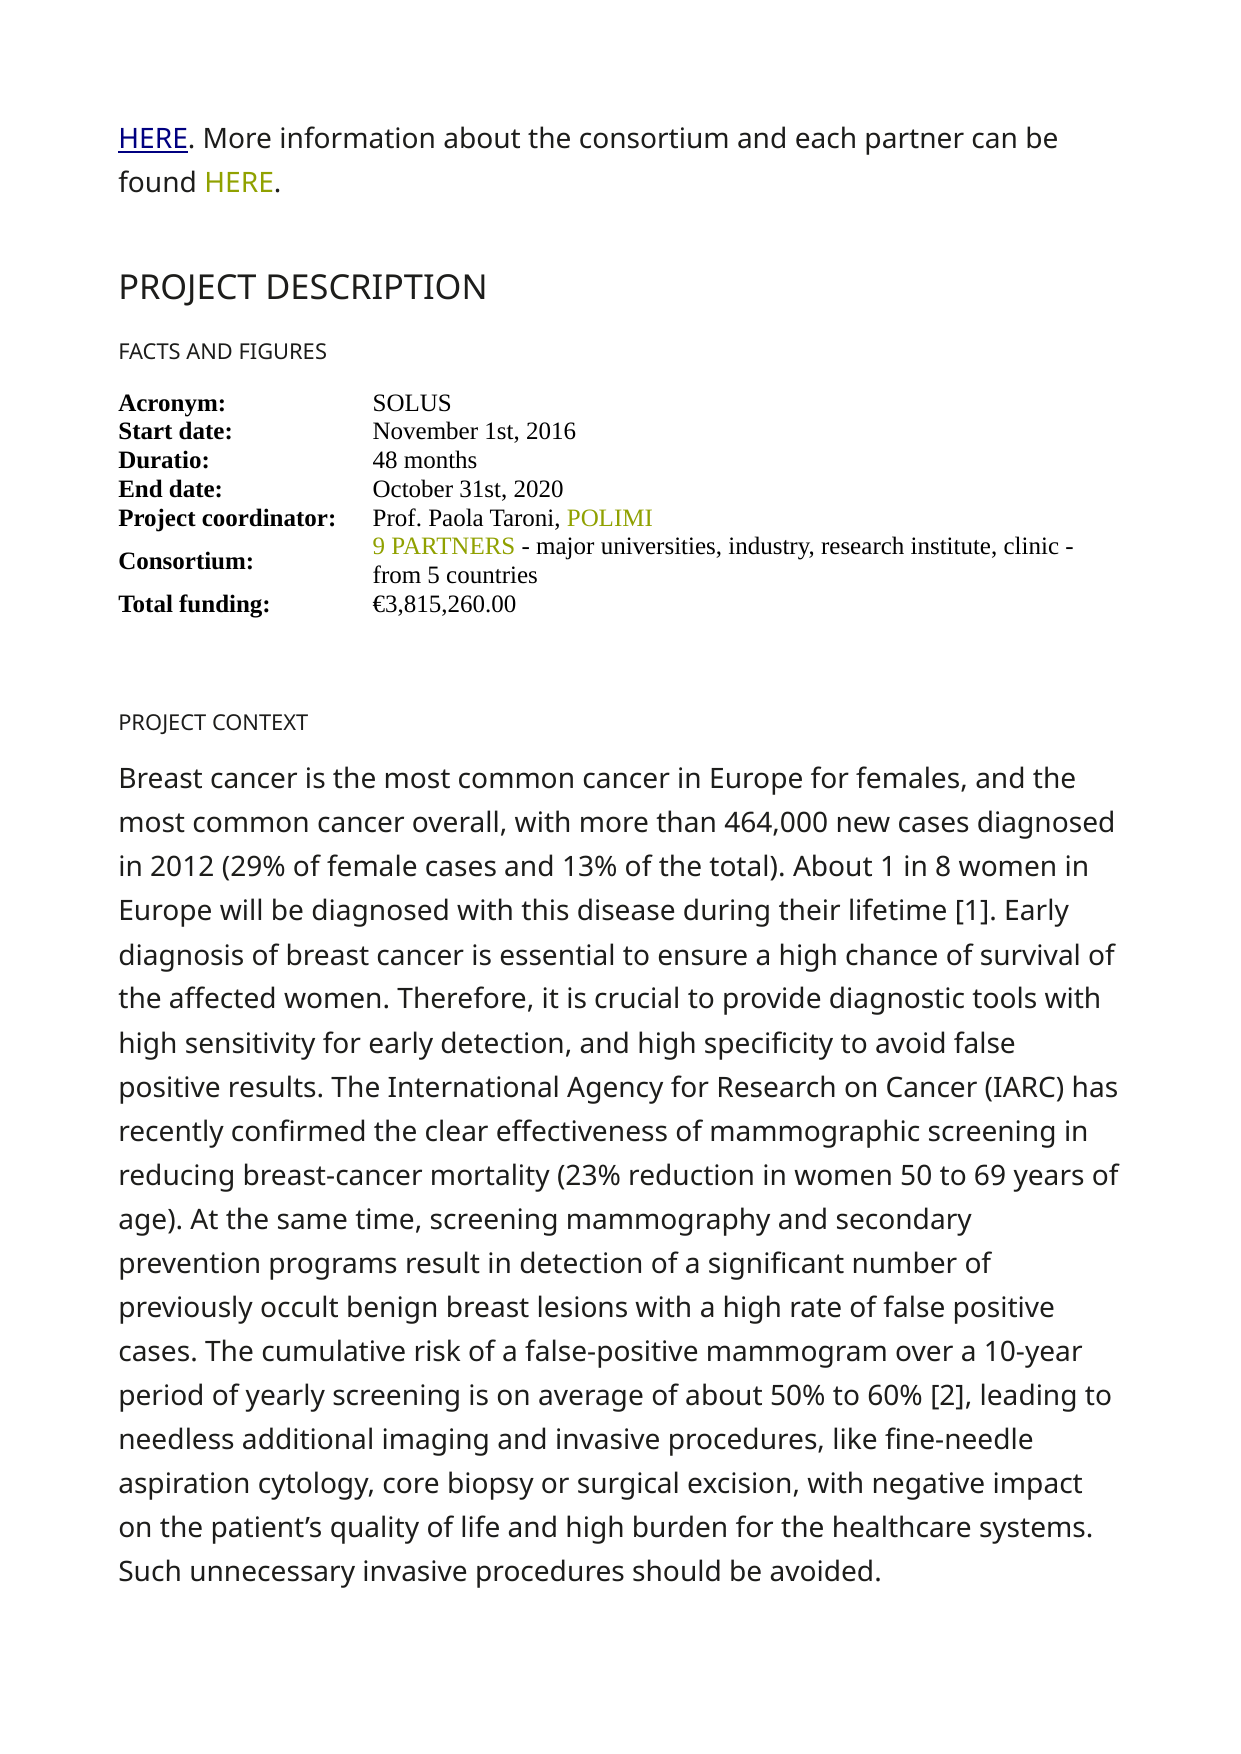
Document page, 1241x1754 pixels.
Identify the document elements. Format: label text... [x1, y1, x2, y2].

table_cell November 1st, 2016 [373, 416, 1122, 445]
text Breast cancer is the most common cancer in Europe for females, and the most common cancer overall, with more than 464,000 new cases diagnosed in 2012 (29% of female cases and 13% of the total). About 1 in 8 women in Europe will be diagnosed with this disease during their lifetime [1]. Early diagnosis of breast cancer is essential to ensure a high chance of survival of the affected women. Therefore, it is crucial to provide diagnostic tools with high sensitivity for early detection, and high specificity to avoid false positive results. The International Agency for Research on Cancer (IARC) has recently confirmed the clear effectiveness of mammographic screening in reducing breast-cancer mortality (23% reduction in women 50 to 69 years of age). At the same time, screening mammography and secondary prevention programs result in detection of a significant number of previously occult benign breast lesions with a high rate of false positive cases. The cumulative risk of a false-positive mammogram over a 10-year period of yearly screening is on average of about 50% to 60% [2], leading to needless additional imaging and invasive procedures, like fine-needle aspiration cytology, core biopsy or surgical excision, with negative impact on the patient’s quality of life and high burden for the healthcare systems. Such unnecessary invasive procedures should be avoided. [118, 758, 1122, 1590]
subtitle PROJECT CONTEXT [118, 707, 1122, 737]
table_header SOLUS [373, 388, 1122, 416]
table_cell October 31st, 2020 [373, 474, 1122, 503]
table_cell 9 PARTNERS - major universities, industry, research institute, clinic - from 5 countries [373, 531, 1122, 589]
table_cell Total funding: [118, 589, 372, 618]
subtitle PROJECT DESCRIPTION [118, 262, 1122, 309]
table_cell €3,815,260.00 [373, 589, 1122, 618]
table_cell Prof. Paola Taroni, POLIMI [373, 503, 1122, 531]
table_cell End date: [118, 474, 372, 503]
table_cell Consortium: [118, 531, 372, 589]
table_cell Project coordinator: [118, 503, 372, 531]
text HERE. More information about the consortium and each partner can be found HERE. [118, 118, 1122, 201]
subtitle FACTS AND FIGURES [118, 336, 1122, 366]
table_cell 48 months [373, 445, 1122, 474]
table_cell Start date: [118, 416, 372, 445]
table_header Acronym: [118, 388, 372, 416]
table_cell Duratio: [118, 445, 372, 474]
